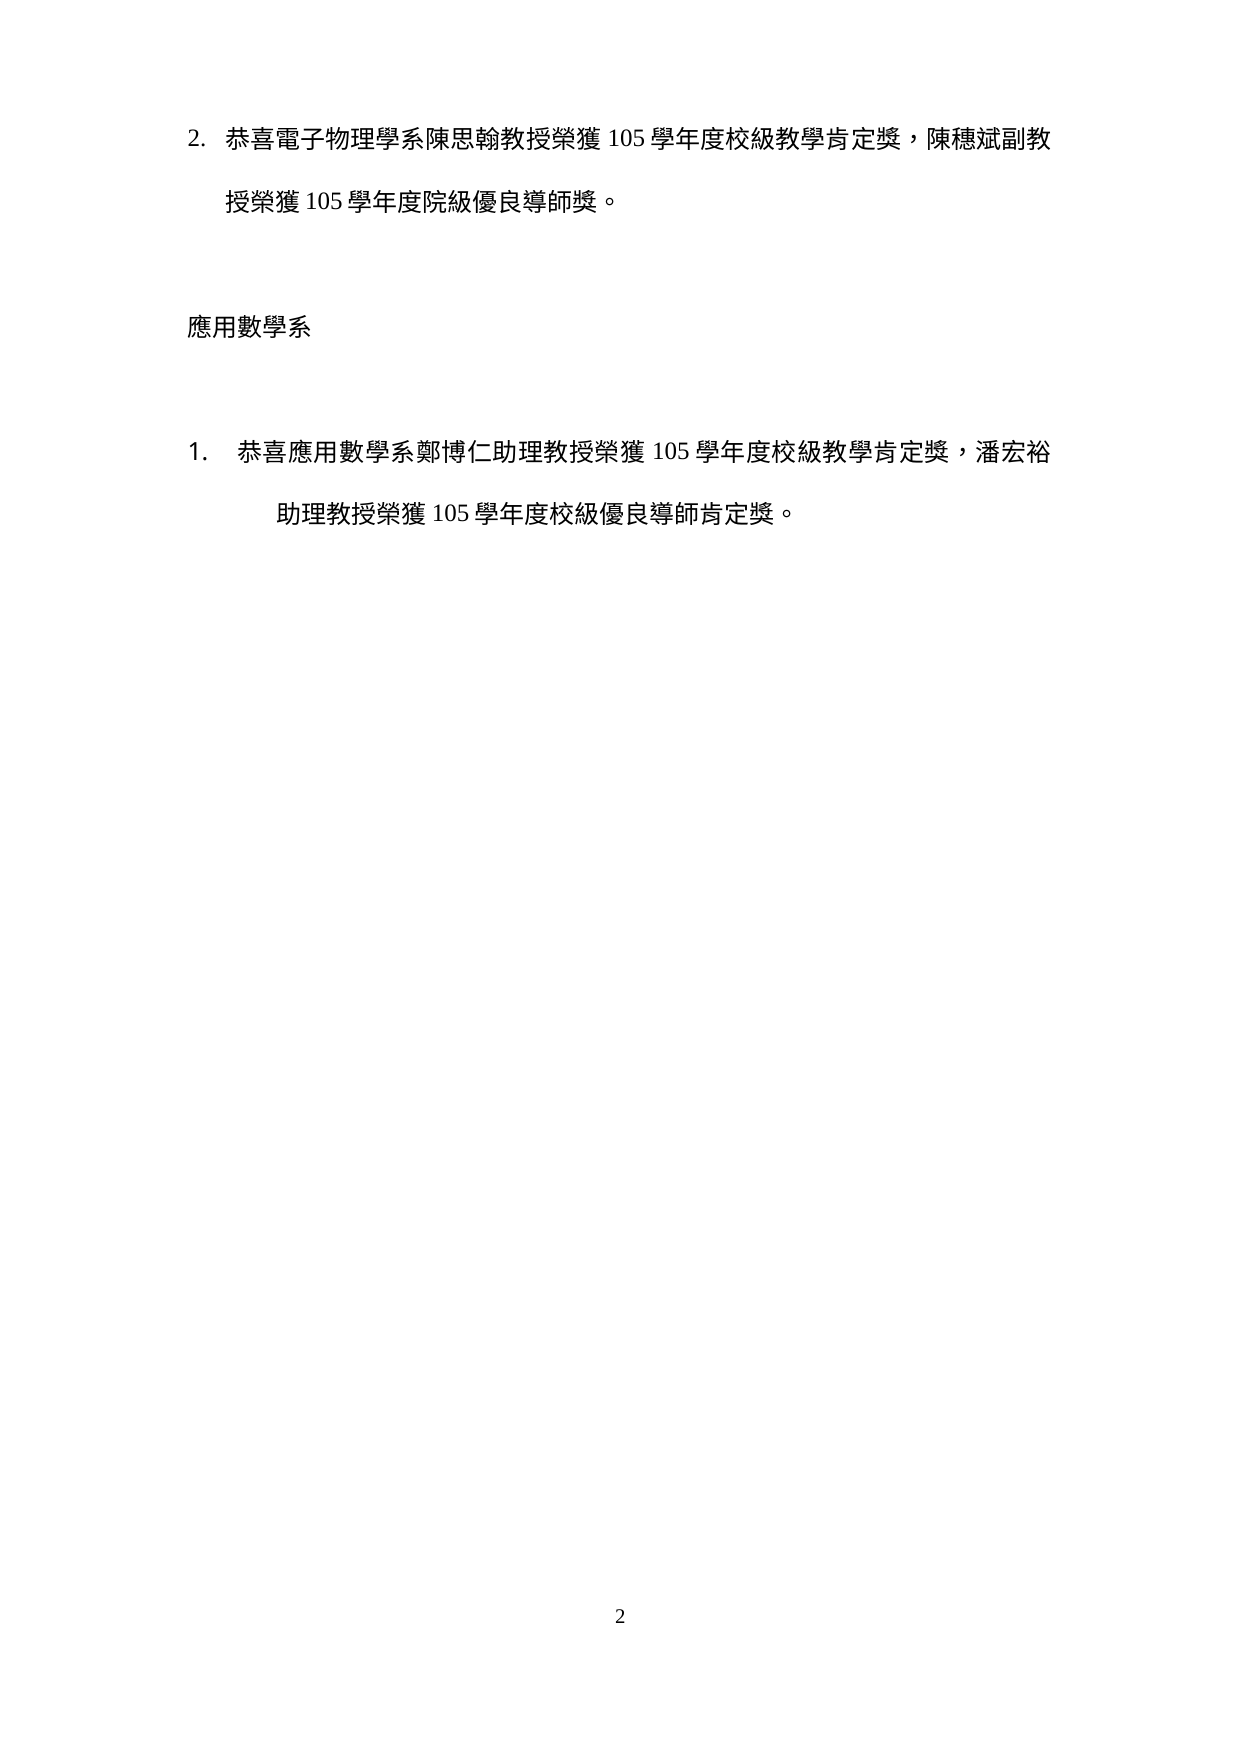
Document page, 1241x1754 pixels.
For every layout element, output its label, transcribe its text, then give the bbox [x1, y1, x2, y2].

list 恭喜應用數學系鄭博仁助理教授榮獲105學年度校級教學肯定獎，潘宏裕助理教授榮獲105學年度校級優良導師肯定獎。 [187, 409, 1053, 534]
list 恭喜電子物理學系陳思翰教授榮獲105學年度校級教學肯定獎，陳穗斌副教授榮獲105學年度院級優良導師獎。 [187, 96, 1053, 221]
text 應用數學系 [187, 284, 1053, 346]
